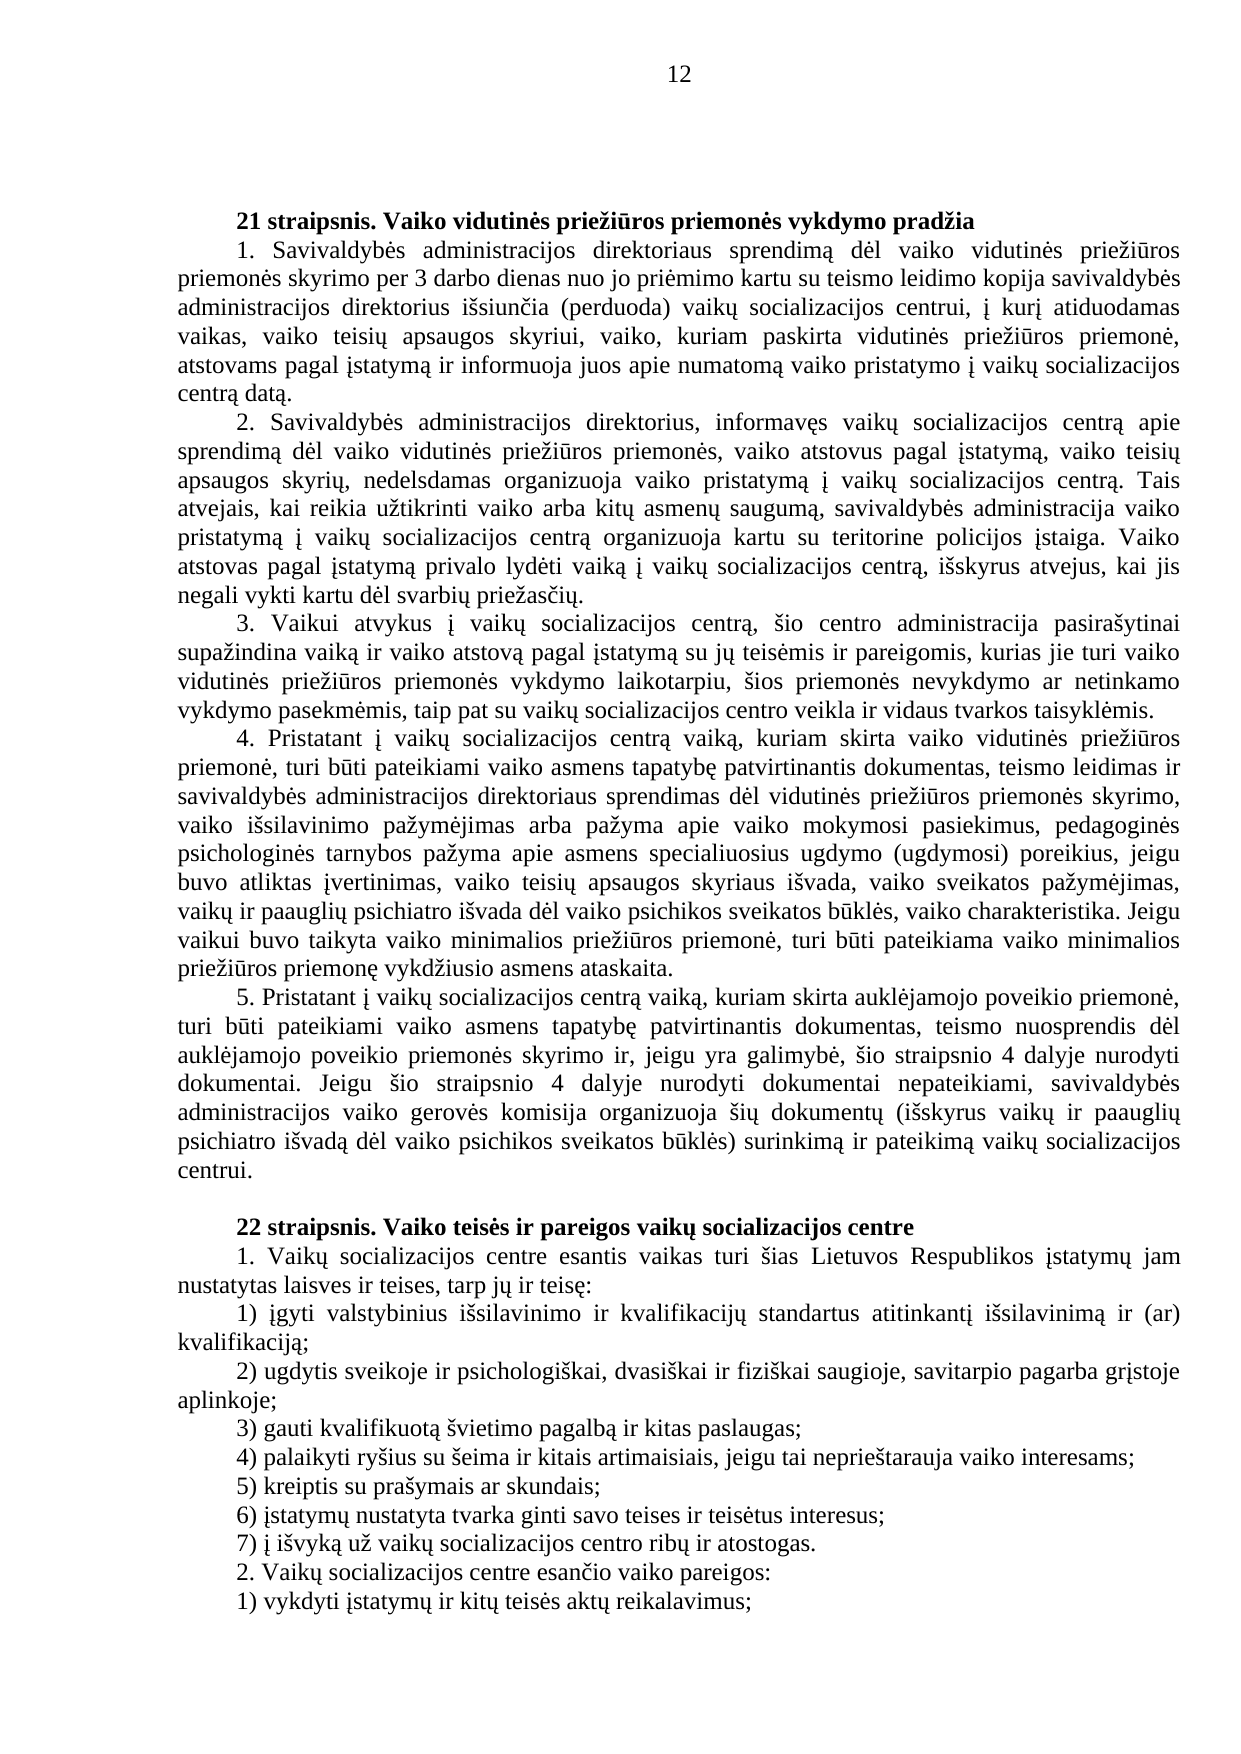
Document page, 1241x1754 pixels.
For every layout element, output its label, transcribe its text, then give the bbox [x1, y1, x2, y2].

text 5. Pristatant į vaikų socializacijos centrą vaiką, kuriam skirta auklėjamojo poveikio priemonė, turi būti pateikiami vaiko asmens tapatybę patvirtinantis dokumentas, teismo nuosprendis dėl auklėjamojo poveikio priemonės skyrimo ir, jeigu yra galimybė, šio straipsnio 4 dalyje nurodyti dokumentai. Jeigu šio straipsnio 4 dalyje nurodyti dokumentai nepateikiami, savivaldybės administracijos vaiko gerovės komisija organizuoja šių dokumentų (išskyrus vaikų ir paauglių psichiatro išvadą dėl vaiko psichikos sveikatos būklės) surinkimą ir pateikimą vaikų socializacijos centrui. [177, 982, 1181, 1183]
text 1. Vaikų socializacijos centre esantis vaikas turi šias Lietuvos Respublikos įstatymų jam nustatytas laisves ir teises, tarp jų ir teisę: [177, 1241, 1181, 1298]
text 1) vykdyti įstatymų ir kitų teisės aktų reikalavimus; [177, 1586, 1181, 1615]
text 4) palaikyti ryšius su šeima ir kitais artimaisiais, jeigu tai neprieštarauja vaiko interesams; [177, 1442, 1181, 1471]
text 2. Savivaldybės administracijos direktorius, informavęs vaikų socializacijos centrą apie sprendimą dėl vaiko vidutinės priežiūros priemonės, vaiko atstovus pagal įstatymą, vaiko teisių apsaugos skyrių, nedelsdamas organizuoja vaiko pristatymą į vaikų socializacijos centrą. Tais atvejais, kai reikia užtikrinti vaiko arba kitų asmenų saugumą, savivaldybės administracija vaiko pristatymą į vaikų socializacijos centrą organizuoja kartu su teritorine policijos įstaiga. Vaiko atstovas pagal įstatymą privalo lydėti vaiką į vaikų socializacijos centrą, išskyrus atvejus, kai jis negali vykti kartu dėl svarbių priežasčių. [177, 407, 1181, 608]
text 7) į išvyką už vaikų socializacijos centro ribų ir atostogas. [177, 1528, 1181, 1557]
text 5) kreiptis su prašymais ar skundais; [177, 1471, 1181, 1500]
text 22 straipsnis. Vaiko teisės ir pareigos vaikų socializacijos centre [177, 1212, 1181, 1241]
text 1) įgyti valstybinius išsilavinimo ir kvalifikacijų standartus atitinkantį išsilavinimą ir (ar) kvalifikaciją; [177, 1298, 1181, 1356]
text 3. Vaikui atvykus į vaikų socializacijos centrą, šio centro administracija pasirašytinai supažindina vaiką ir vaiko atstovą pagal įstatymą su jų teisėmis ir pareigomis, kurias jie turi vaiko vidutinės priežiūros priemonės vykdymo laikotarpiu, šios priemonės nevykdymo ar netinkamo vykdymo pasekmėmis, taip pat su vaikų socializacijos centro veikla ir vidaus tvarkos taisyklėmis. [177, 608, 1181, 723]
text 6) įstatymų nustatyta tvarka ginti savo teises ir teisėtus interesus; [177, 1500, 1181, 1528]
text 2. Vaikų socializacijos centre esančio vaiko pareigos: [177, 1557, 1181, 1586]
text 3) gauti kvalifikuotą švietimo pagalbą ir kitas paslaugas; [177, 1413, 1181, 1442]
text 4. Pristatant į vaikų socializacijos centrą vaiką, kuriam skirta vaiko vidutinės priežiūros priemonė, turi būti pateikiami vaiko asmens tapatybę patvirtinantis dokumentas, teismo leidimas ir savivaldybės administracijos direktoriaus sprendimas dėl vidutinės priežiūros priemonės skyrimo, vaiko išsilavinimo pažymėjimas arba pažyma apie vaiko mokymosi pasiekimus, pedagoginės psichologinės tarnybos pažyma apie asmens specialiuosius ugdymo (ugdymosi) poreikius, jeigu buvo atliktas įvertinimas, vaiko teisių apsaugos skyriaus išvada, vaiko sveikatos pažymėjimas, vaikų ir paauglių psichiatro išvada dėl vaiko psichikos sveikatos būklės, vaiko charakteristika. Jeigu vaikui buvo taikyta vaiko minimalios priežiūros priemonė, turi būti pateikiama vaiko minimalios priežiūros priemonę vykdžiusio asmens ataskaita. [177, 723, 1181, 982]
text 1. Savivaldybės administracijos direktoriaus sprendimą dėl vaiko vidutinės priežiūros priemonės skyrimo per 3 darbo dienas nuo jo priėmimo kartu su teismo leidimo kopija savivaldybės administracijos direktorius išsiunčia (perduoda) vaikų socializacijos centrui, į kurį atiduodamas vaikas, vaiko teisių apsaugos skyriui, vaiko, kuriam paskirta vidutinės priežiūros priemonė, atstovams pagal įstatymą ir informuoja juos apie numatomą vaiko pristatymo į vaikų socializacijos centrą datą. [177, 235, 1181, 407]
text 2) ugdytis sveikoje ir psichologiškai, dvasiškai ir fiziškai saugioje, savitarpio pagarba grįstoje aplinkoje; [177, 1356, 1181, 1413]
text 21 straipsnis. Vaiko vidutinės priežiūros priemonės vykdymo pradžia [177, 206, 1181, 235]
